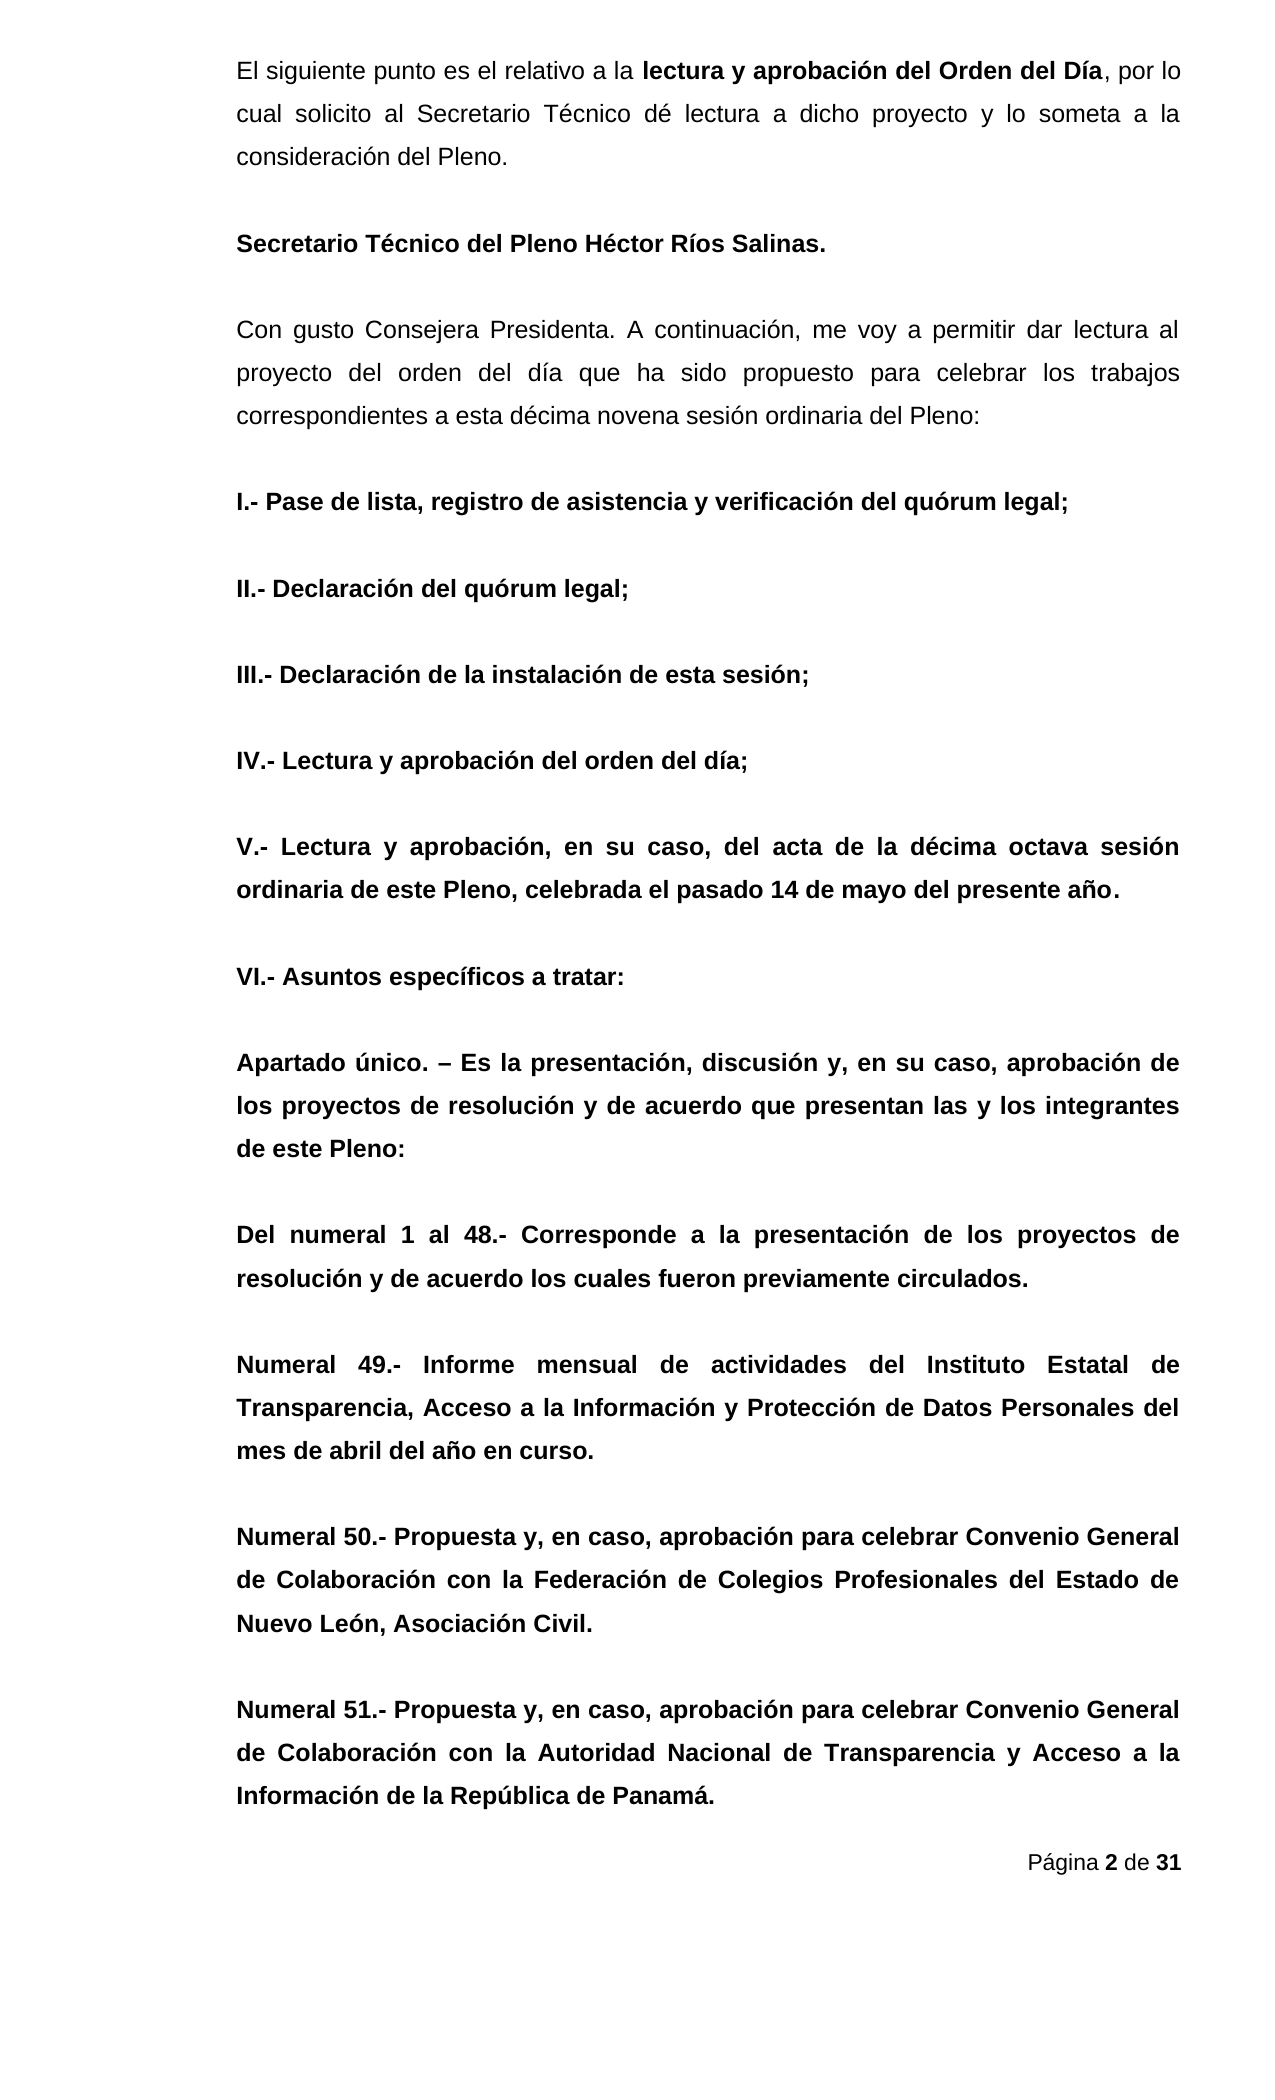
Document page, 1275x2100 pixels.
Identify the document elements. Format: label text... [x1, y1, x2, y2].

text I.- Pase de lista, registro de asistencia y verificación del quórum legal; [236, 487, 1181, 516]
text El siguiente punto es el relativo a la lectura y aprobación del Orden del Día, por lo cual solicito al Secretario Técnico dé lectura a dicho proyecto y lo someta a la consideración del Pleno. [236, 56, 1181, 171]
text IV.- Lectura y aprobación del orden del día; [236, 746, 1181, 775]
text Secretario Técnico del Pleno Héctor Ríos Salinas. [236, 229, 1181, 257]
text V.- Lectura y aprobación, en su caso, del acta de la décima octava sesión ordinaria de este Pleno, celebrada el pasado 14 de mayo del presente año. [236, 832, 1181, 904]
text Numeral 49.- Informe mensual de actividades del Instituto Estatal de Transparencia, Acceso a la Información y Protección de Datos Personales del mes de abril del año en curso. [236, 1350, 1181, 1465]
text III.- Declaración de la instalación de esta sesión; [236, 660, 1181, 689]
text VI.- Asuntos específicos a tratar: [236, 962, 1181, 991]
text Con gusto Consejera Presidenta. A continuación, me voy a permitir dar lectura al proyecto del orden del día que ha sido propuesto para celebrar los trabajos correspondientes a esta décima novena sesión ordinaria del Pleno: [236, 315, 1181, 430]
text Numeral 51.- Propuesta y, en caso, aprobación para celebrar Convenio General de Colaboración con la Autoridad Nacional de Transparencia y Acceso a la Información de la República de Panamá. [236, 1695, 1181, 1810]
text Numeral 50.- Propuesta y, en caso, aprobación para celebrar Convenio General de Colaboración con la Federación de Colegios Profesionales del Estado de Nuevo León, Asociación Civil. [236, 1522, 1181, 1637]
text Apartado único. – Es la presentación, discusión y, en su caso, aprobación de los proyectos de resolución y de acuerdo que presentan las y los integrantes de este Pleno: [236, 1048, 1181, 1163]
text Del numeral 1 al 48.- Corresponde a la presentación de los proyectos de resolución y de acuerdo los cuales fueron previamente circulados. [236, 1221, 1181, 1292]
text II.- Declaración del quórum legal; [236, 574, 1181, 602]
